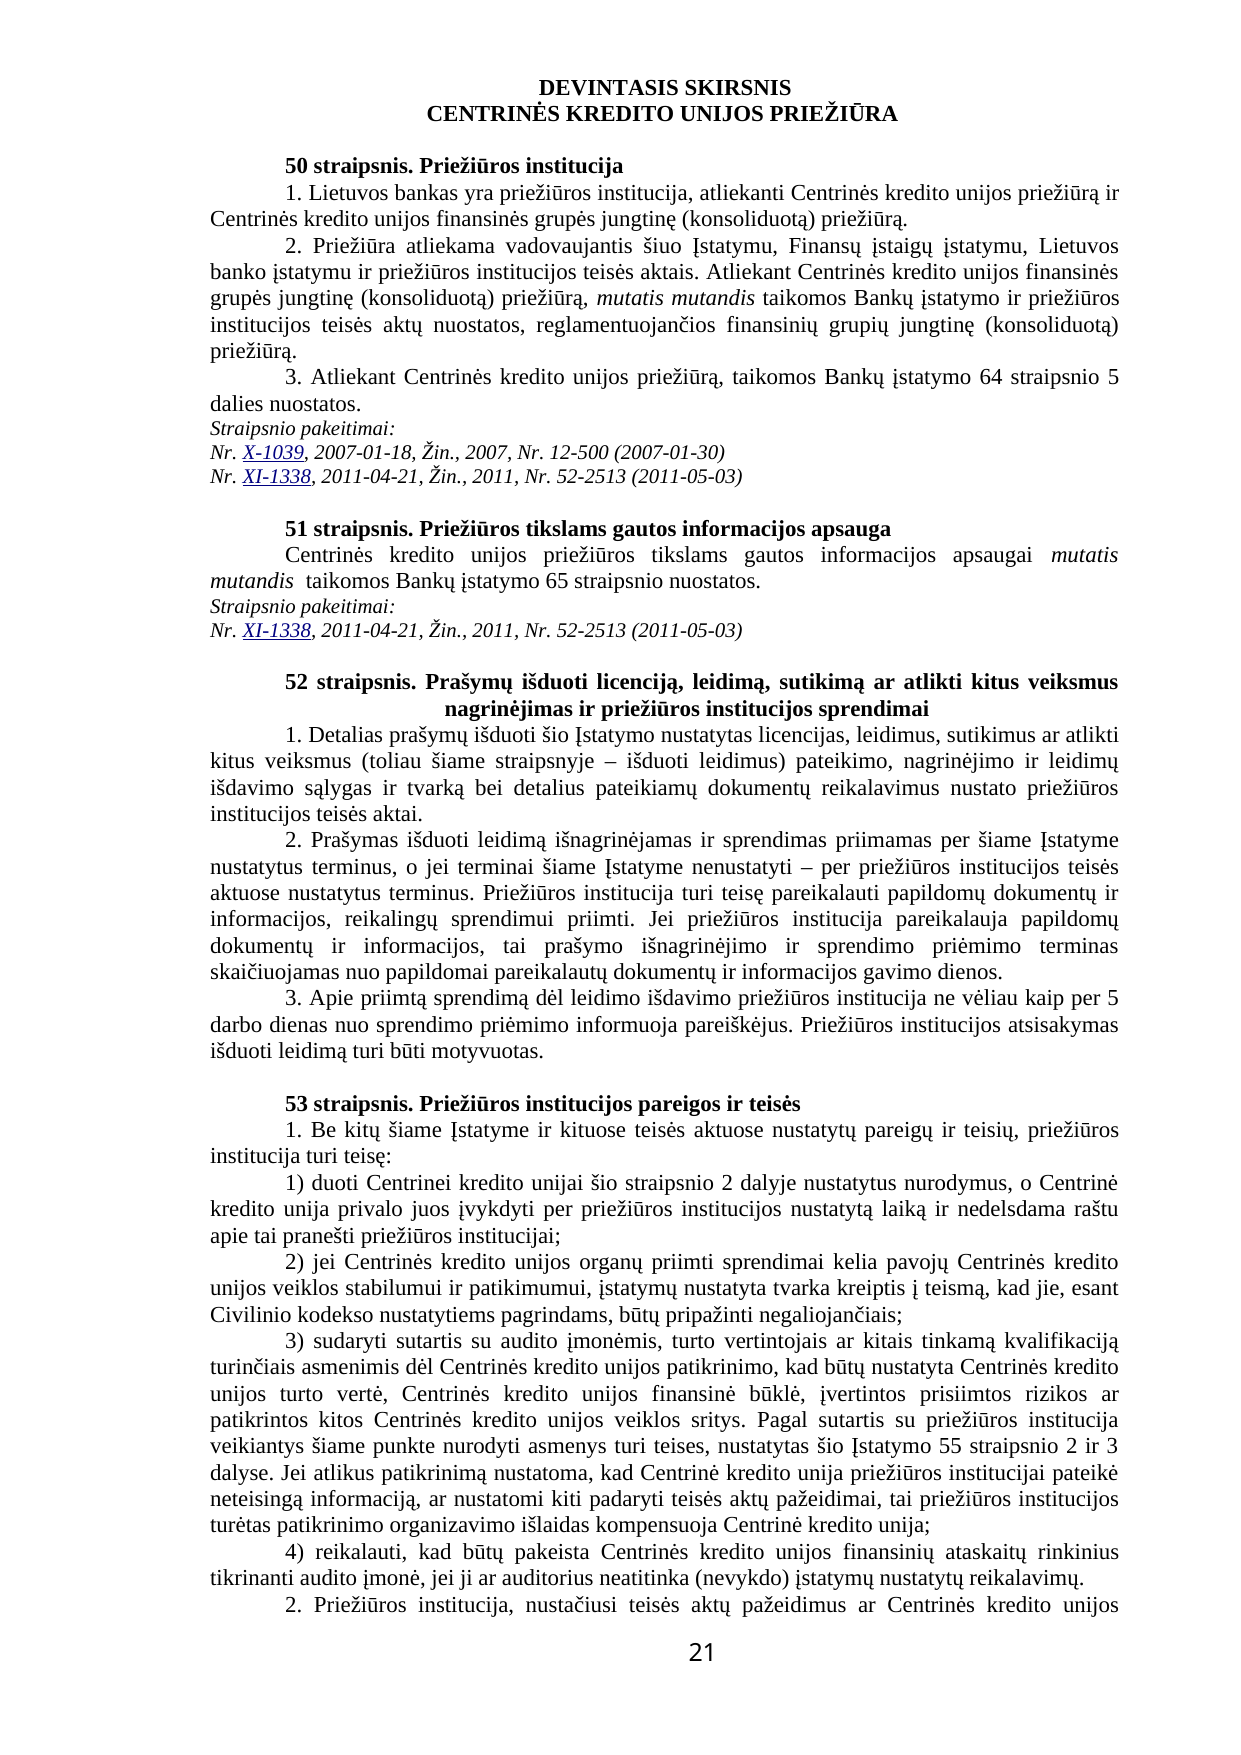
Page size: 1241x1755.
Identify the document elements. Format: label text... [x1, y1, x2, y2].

text 1) duoti Centrinei kredito unijai šio straipsnio 2 dalyje nustatytus nurodymus, o Centrinė kredito unija privalo juos įvykdyti per priežiūros institucijos nustatytą laiką ir nedelsdama raštu apie tai pranešti priežiūros institucijai; [210, 1169, 1120, 1248]
text Nr. XI-1338, 2011-04-21, Žin., 2011, Nr. 52-2513 (2011-05-03) [210, 618, 1120, 642]
text 4) reikalauti, kad būtų pakeista Centrinės kredito unijos finansinių ataskaitų rinkinius tikrinanti audito įmonė, jei ji ar auditorius neatitinka (nevykdo) įstatymų nustatytų reikalavimų. [210, 1538, 1120, 1591]
text Nr. X-1039, 2007-01-18, Žin., 2007, Nr. 12-500 (2007-01-30) [210, 440, 1120, 464]
text 2. Priežiūra atliekama vadovaujantis šiuo Įstatymu, Finansų įstaigų įstatymu, Lietuvos banko įstatymu ir priežiūros institucijos teisės aktais. Atliekant Centrinės kredito unijos finansinės grupės jungtinę (konsoliduotą) priežiūrą, mutatis mutandis taikomos Bankų įstatymo ir priežiūros institucijos teisės aktų nuostatos, reglamentuojančios finansinių grupių jungtinę (konsoliduotą) priežiūrą. [210, 232, 1120, 363]
text 52 straipsnis. Prašymų išduoti licenciją, leidimą, sutikimą ar atlikti kitus veiksmus nagrinėjimas ir priežiūros institucijos sprendimai [285, 668, 1120, 721]
text 3) sudaryti sutartis su audito įmonėmis, turto vertintojais ar kitais tinkamą kvalifikaciją turinčiais asmenimis dėl Centrinės kredito unijos patikrinimo, kad būtų nustatyta Centrinės kredito unijos turto vertė, Centrinės kredito unijos finansinė būklė, įvertintos prisiimtos rizikos ar patikrintos kitos Centrinės kredito unijos veiklos sritys. Pagal sutartis su priežiūros institucija veikiantys šiame punkte nurodyti asmenys turi teises, nustatytas šio Įstatymo 55 straipsnio 2 ir 3 dalyse. Jei atlikus patikrinimą nustatoma, kad Centrinė kredito unija priežiūros institucijai pateikė neteisingą informaciją, ar nustatomi kiti padaryti teisės aktų pažeidimai, tai priežiūros institucijos turėtas patikrinimo organizavimo išlaidas kompensuoja Centrinė kredito unija; [210, 1327, 1120, 1538]
text 1. Lietuvos bankas yra priežiūros institucija, atliekanti Centrinės kredito unijos priežiūrą ir Centrinės kredito unijos finansinės grupės jungtinę (konsoliduotą) priežiūrą. [210, 179, 1120, 232]
text 50 straipsnis. Priežiūros institucija [210, 153, 1120, 179]
text 2) jei Centrinės kredito unijos organų priimti sprendimai kelia pavojų Centrinės kredito unijos veiklos stabilumui ir patikimumui, įstatymų nustatyta tvarka kreiptis į teismą, kad jie, esant Civilinio kodekso nustatytiems pagrindams, būtų pripažinti negaliojančiais; [210, 1248, 1120, 1327]
text 2. Priežiūros institucija, nustačiusi teisės aktų pažeidimus ar Centrinės kredito unijos [210, 1591, 1120, 1617]
text Centrinės kredito unijos priežiūros tikslams gautos informacijos apsaugai mutatis mutandis taikomos Bankų įstatymo 65 straipsnio nuostatos. [210, 541, 1120, 594]
text Straipsnio pakeitimai: [210, 594, 1120, 618]
text Nr. XI-1338, 2011-04-21, Žin., 2011, Nr. 52-2513 (2011-05-03) [210, 464, 1120, 488]
text 53 straipsnis. Priežiūros institucijos pareigos ir teisės [210, 1090, 1120, 1116]
text 3. Apie priimtą sprendimą dėl leidimo išdavimo priežiūros institucija ne vėliau kaip per 5 darbo dienas nuo sprendimo priėmimo informuoja pareiškėjus. Priežiūros institucijos atsisakymas išduoti leidimą turi būti motyvuotas. [210, 984, 1120, 1063]
text Straipsnio pakeitimai: [210, 416, 1120, 440]
text 1. Detalias prašymų išduoti šio Įstatymo nustatytas licencijas, leidimus, sutikimus ar atlikti kitus veiksmus (toliau šiame straipsnyje – išduoti leidimus) pateikimo, nagrinėjimo ir leidimų išdavimo sąlygas ir tvarką bei detalius pateikiamų dokumentų reikalavimus nustato priežiūros institucijos teisės aktai. [210, 721, 1120, 826]
text 1. Be kitų šiame Įstatyme ir kituose teisės aktuose nustatytų pareigų ir teisių, priežiūros institucija turi teisę: [210, 1116, 1120, 1169]
text 51 straipsnis. Priežiūros tikslams gautos informacijos apsauga [210, 515, 1120, 541]
text 3. Atliekant Centrinės kredito unijos priežiūrą, taikomos Bankų įstatymo 64 straipsnio 5 dalies nuostatos. [210, 363, 1120, 416]
text CENTRINĖS KREDITO UNIJOS PRIEŽIŪRA [210, 100, 1120, 126]
text DEVINTASIS SKIRSNIS [210, 73, 1120, 100]
text 2. Prašymas išduoti leidimą išnagrinėjamas ir sprendimas priimamas per šiame Įstatyme nustatytus terminus, o jei terminai šiame Įstatyme nenustatyti – per priežiūros institucijos teisės aktuose nustatytus terminus. Priežiūros institucija turi teisę pareikalauti papildomų dokumentų ir informacijos, reikalingų sprendimui priimti. Jei priežiūros institucija pareikalauja papildomų dokumentų ir informacijos, tai prašymo išnagrinėjimo ir sprendimo priėmimo terminas skaičiuojamas nuo papildomai pareikalautų dokumentų ir informacijos gavimo dienos. [210, 826, 1120, 984]
